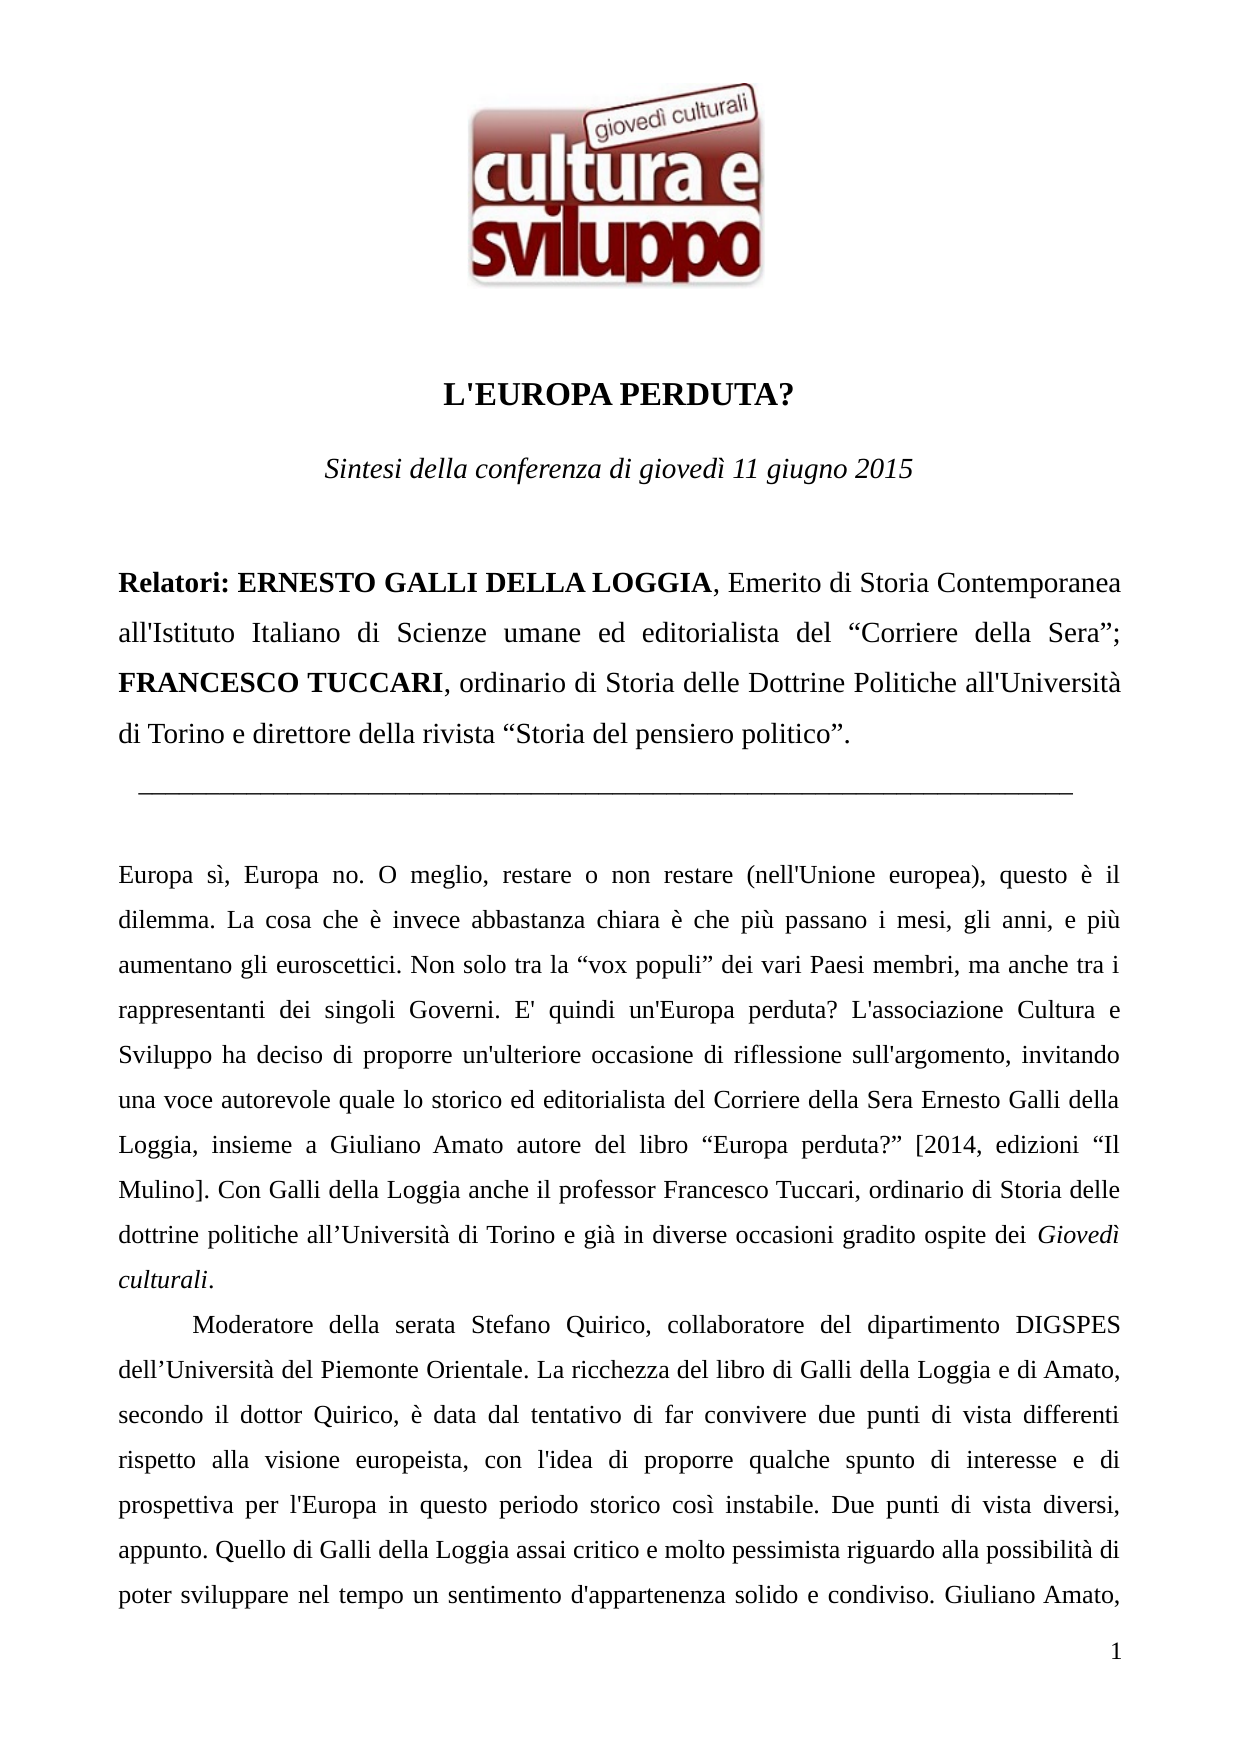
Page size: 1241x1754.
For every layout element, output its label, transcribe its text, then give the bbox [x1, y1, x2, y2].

text _____________________________________________________________________ [118, 766, 1122, 797]
text Europa sì, Europa no. O meglio, restare o non restare (nell'Unione europea), questo è il dilemma. La cosa che è invece abbastanza chiara è che più passano i mesi, gli anni, e più aumentano gli euroscettici. Non solo tra la “vox populi” dei vari Paesi membri, ma anche tra i rappresentanti dei singoli Governi. E' quindi un'Europa perduta? L'associazione Cultura e Sviluppo ha deciso di proporre un'ulteriore occasione di riflessione sull'argomento, invitando una voce autorevole quale lo storico ed editorialista del Corriere della Sera Ernesto Galli della Loggia, insieme a Giuliano Amato autore del libro “Europa perduta?” [2014, edizioni “Il Mulino]. Con Galli della Loggia anche il professor Francesco Tuccari, ordinario di Storia delle dottrine politiche all’Università di Torino e già in diverse occasioni gradito ospite dei Giovedì culturali. [118, 859, 1122, 1294]
text Sintesi della conferenza di giovedì 11 giugno 2015 [118, 451, 1122, 484]
text Moderatore della serata Stefano Quirico, collaboratore del dipartimento DIGSPES dell’Università del Piemonte Orientale. La ricchezza del libro di Galli della Loggia e di Amato, secondo il dottor Quirico, è data dal tentativo di far convivere due punti di vista differenti rispetto alla visione europeista, con l'idea di proporre qualche spunto di interesse e di prospettiva per l'Europa in questo periodo storico così instabile. Due punti di vista diversi, appunto. Quello di Galli della Loggia assai critico e molto pessimista riguardo alla possibilità di poter sviluppare nel tempo un sentimento d'appartenenza solido e condiviso. Giuliano Amato, [118, 1309, 1122, 1609]
text L'EUROPA PERDUTA? [118, 374, 1122, 413]
text Relatori: ERNESTO GALLI DELLA LOGGIA, Emerito di Storia Contemporanea all'Istituto Italiano di Scienze umane ed editorialista del “Corriere della Sera”; FRANCESCO TUCCARI, ordinario di Storia delle Dottrine Politiche all'Università di Torino e direttore della rivista “Storia del pensiero politico”. [118, 565, 1122, 749]
